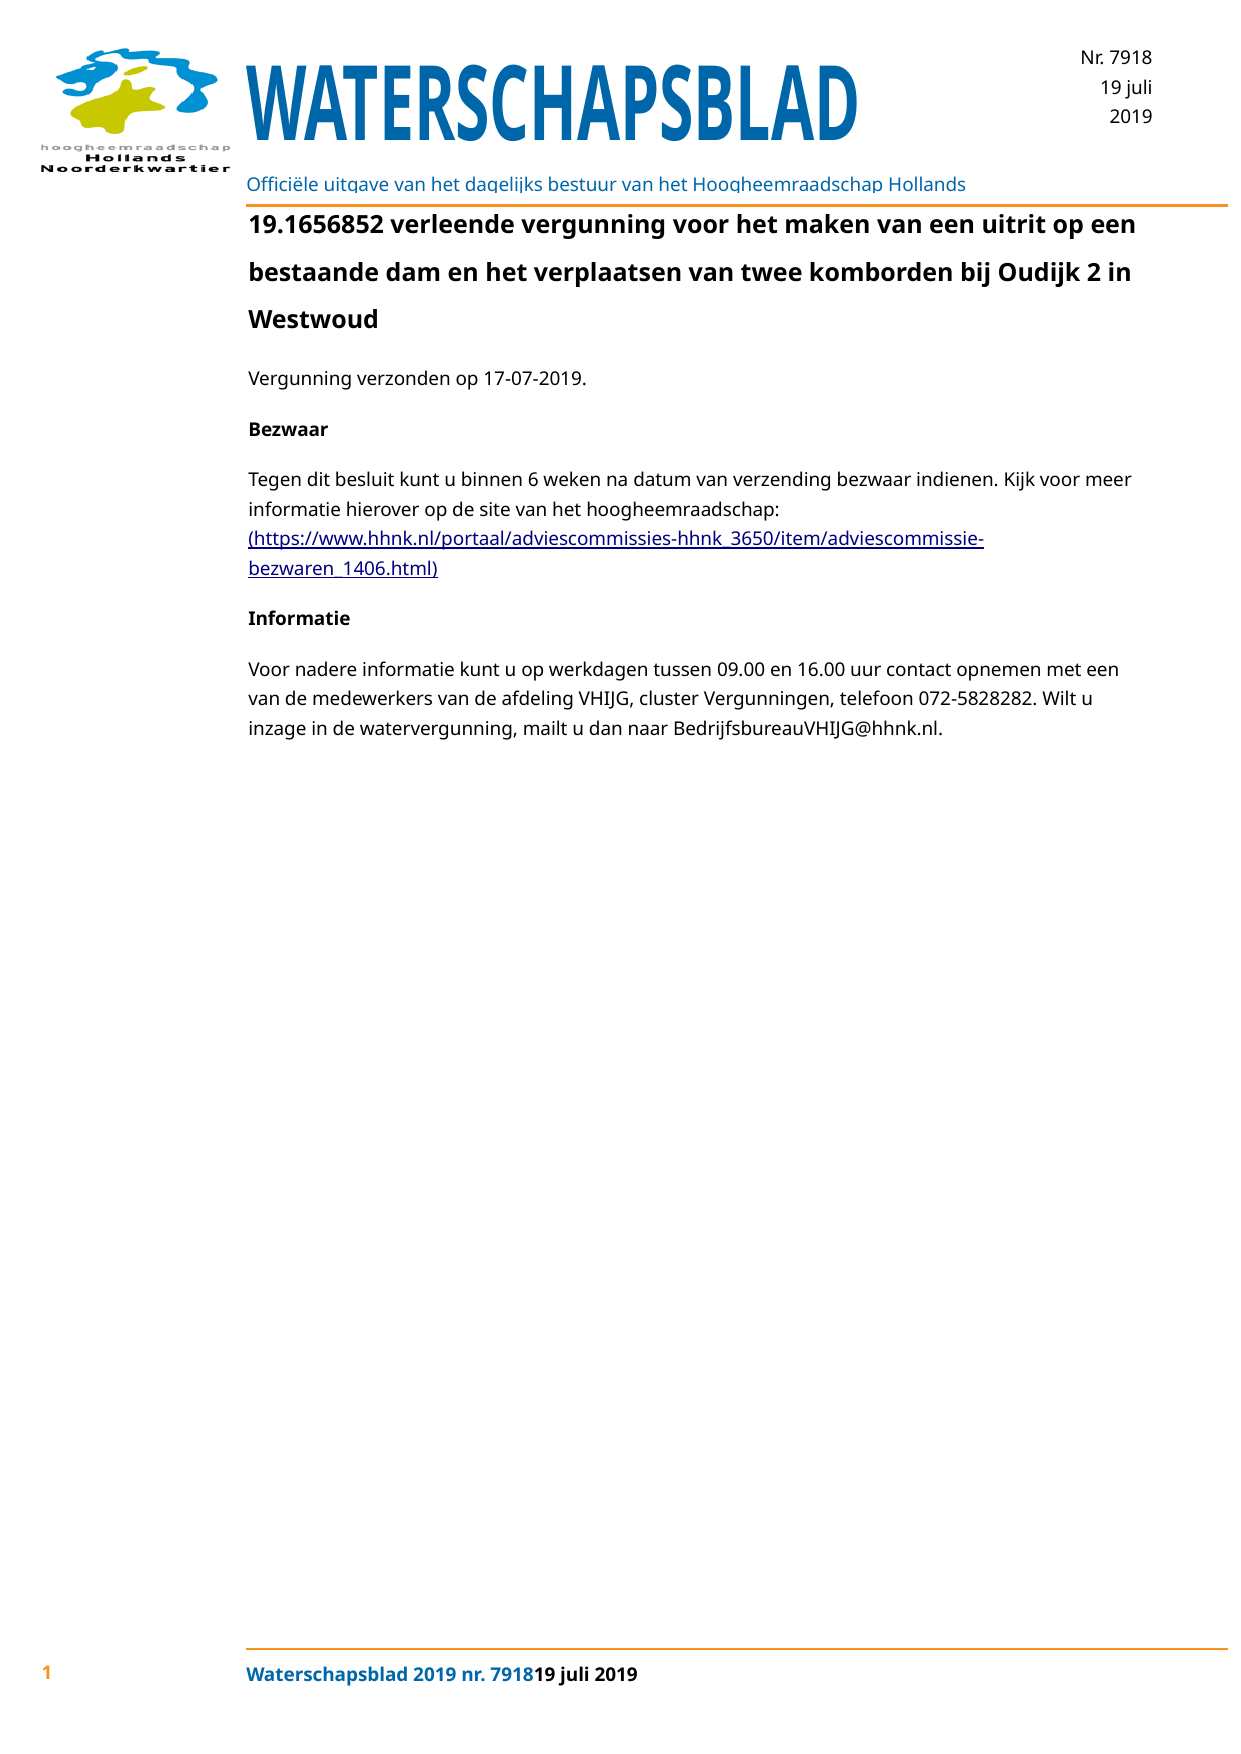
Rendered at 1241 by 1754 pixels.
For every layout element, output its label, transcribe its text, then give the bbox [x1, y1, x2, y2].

text Informatie [248, 606, 1152, 631]
text Voor nadere informatie kunt u op werkdagen tussen 09.00 en 16.00 uur contact opnemen met een van de medewerkers van de afdeling VHIJG, cluster Vergunningen, telefoon 072-5828282. Wilt u inzage in de watervergunning, mailt u dan naar BedrijfsbureauVHIJG@hhnk.nl. [248, 656, 1152, 741]
text 19.1656852 verleende vergunning voor het maken van een uitrit op een bestaande dam en het verplaatsen van twee komborden bij Oudijk 2 in Westwoud [248, 207, 1152, 336]
picture [41, 47, 231, 172]
text Tegen dit besluit kunt u binnen 6 weken na datum van verzending bezwaar indienen. Kijk voor meer informatie hierover op de site van het hoogheemraadschap: (https://www.hhnk.nl/portaal/adviescommissies-hhnk_3650/item/adviescommissie-bezwaren_1406.html) [248, 466, 1152, 581]
text Vergunning verzonden op 17-07-2019. [248, 366, 1152, 391]
text Bezwaar [248, 416, 1152, 442]
